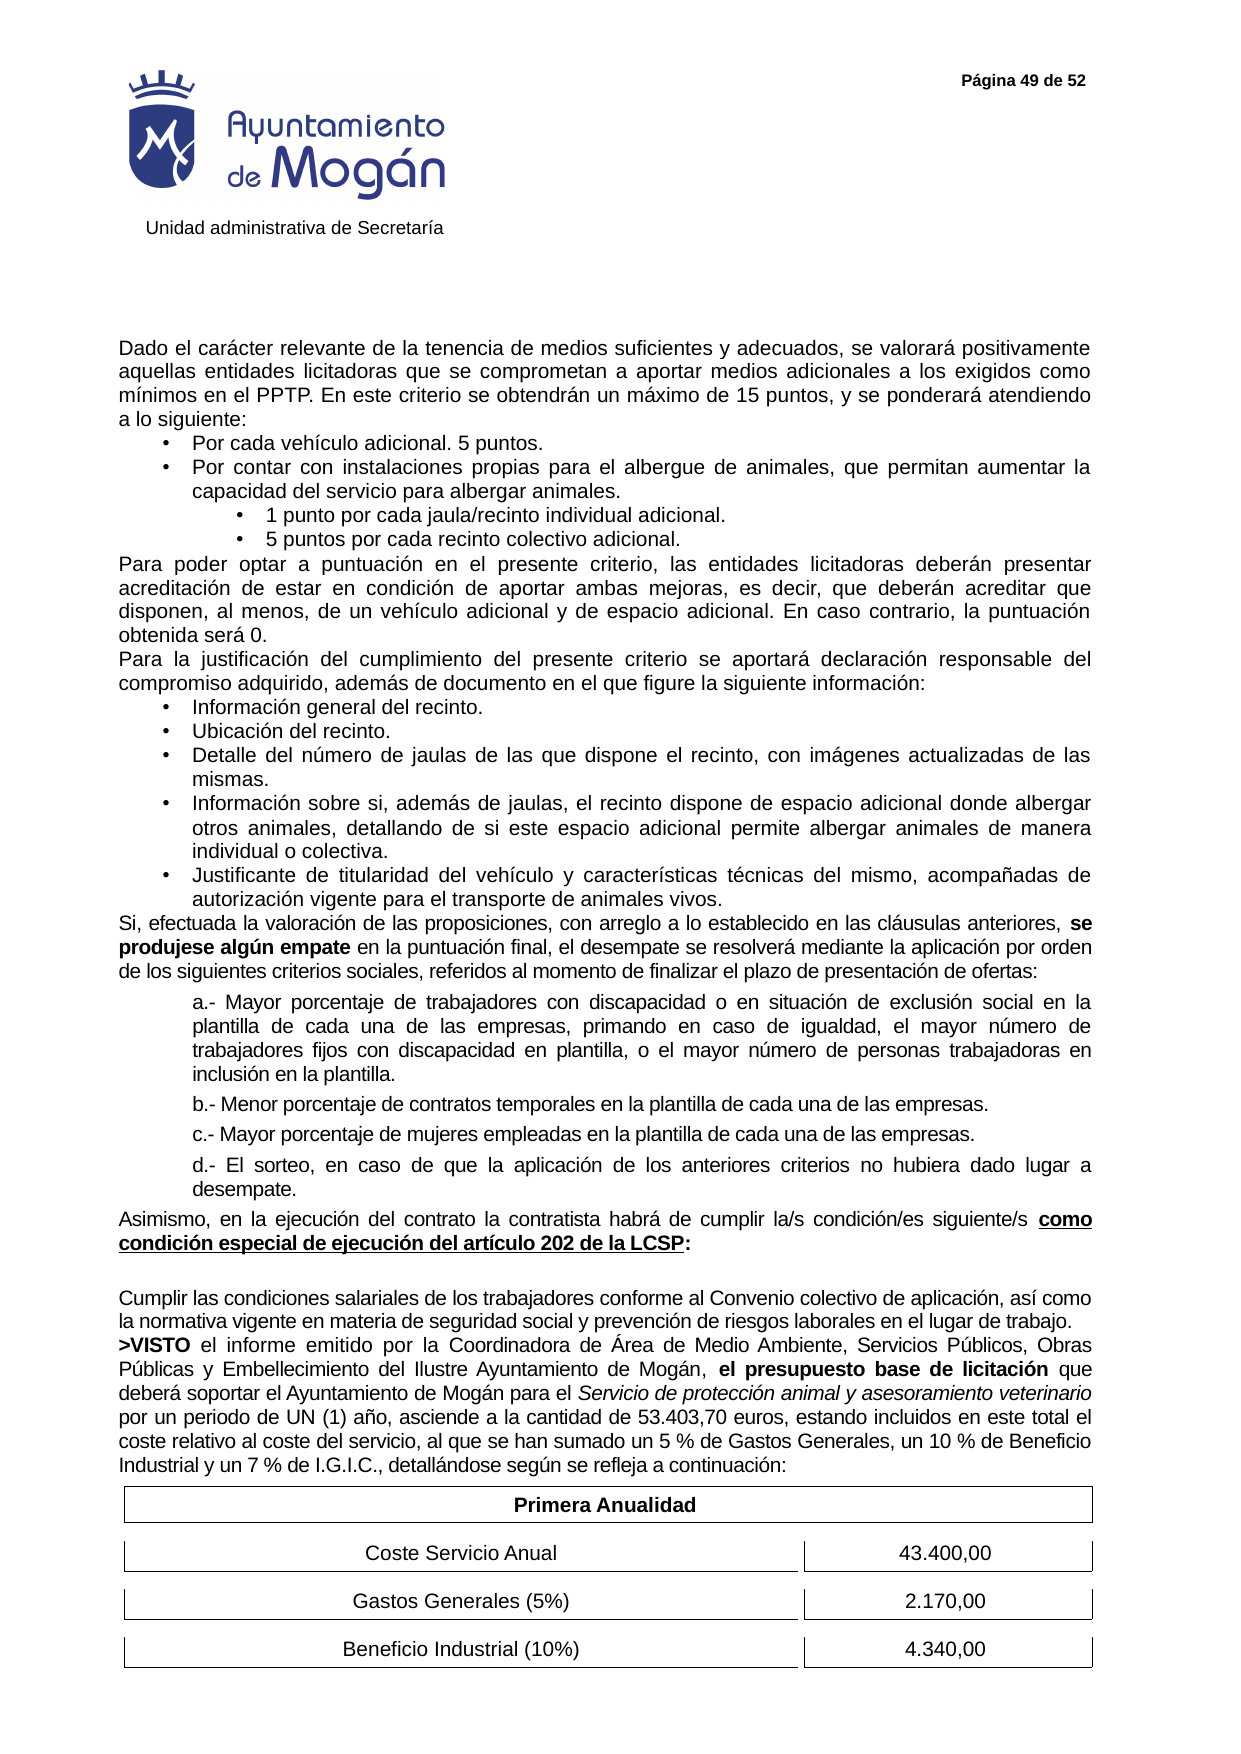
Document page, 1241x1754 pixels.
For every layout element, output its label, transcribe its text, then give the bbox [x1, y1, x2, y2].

text Para la justificación del cumplimiento del presente criterio se aportará declaración responsable del compromiso adquirido, además de documento en el que figure la siguiente información: [118, 647, 1092, 695]
list Por contar con instalaciones propias para el albergue de animales, que permitan aumentar la capacidad del servicio para albergar animales. [162, 455, 1092, 503]
text d.- El sorteo, en caso de que la aplicación de los anteriores criterios no hubiera dado lugar a desempate. [192, 1153, 1092, 1201]
table_cell Coste Servicio Anual [121, 1538, 801, 1586]
list Por cada vehículo adicional. 5 puntos. [162, 431, 1092, 455]
text Asimismo, en la ejecución del contrato la contratista habrá de cumplir la/s condición/es siguiente/s como condición especial de ejecución del artículo 202 de la LCSP: [118, 1207, 1092, 1255]
picture [128, 70, 445, 206]
list Detalle del número de jaulas de las que dispone el recinto, con imágenes actualizadas de las mismas. [162, 743, 1092, 791]
list 5 puntos por cada recinto colectivo adicional. [236, 527, 1092, 551]
list Información sobre si, además de jaulas, el recinto dispone de espacio adicional donde albergar otros animales, detallando de si este espacio adicional permite albergar animales de manera individual o colectiva. [162, 791, 1092, 863]
table_cell Beneficio Industrial (10%) [121, 1634, 801, 1670]
list 1 punto por cada jaula/recinto individual adicional. [236, 503, 1092, 527]
table_cell 4.340,00 [801, 1634, 1095, 1670]
text Cumplir las condiciones salariales de los trabajadores conforme al Convenio colectivo de aplicación, así como la normativa vigente en materia de seguridad social y prevención de riesgos laborales en el lugar de trabajo. [118, 1285, 1092, 1333]
list Información general del recinto. [162, 695, 1092, 719]
text c.- Mayor porcentaje de mujeres empleadas en la plantilla de cada una de las empresas. [192, 1122, 1092, 1146]
table_cell 43.400,00 [801, 1538, 1095, 1586]
text a.- Mayor porcentaje de trabajadores con discapacidad o en situación de exclusión social en la plantilla de cada una de las empresas, primando en caso de igualdad, el mayor número de trabajadores fijos con discapacidad en plantilla, o el mayor número de personas trabajadoras en inclusión en la plantilla. [192, 989, 1092, 1085]
list Ubicación del recinto. [162, 719, 1092, 743]
table_cell 2.170,00 [801, 1586, 1095, 1634]
text Si, efectuada la valoración de las proposiciones, con arreglo a lo establecido en las cláusulas anteriores, se produjese algún empate en la puntuación final, el desempate se resolverá mediante la aplicación por orden de los siguientes criterios sociales, referidos al momento de finalizar el plazo de presentación de ofertas: [118, 911, 1092, 983]
text Para poder optar a puntuación en el presente criterio, las entidades licitadoras deberán presentar acreditación de estar en condición de aportar ambas mejoras, es decir, que deberán acreditar que disponen, al menos, de un vehículo adicional y de espacio adicional. En caso contrario, la puntuación obtenida será 0. [118, 551, 1092, 647]
list Justificante de titularidad del vehículo y características técnicas del mismo, acompañadas de autorización vigente para el transporte de animales vivos. [162, 863, 1092, 911]
text Dado el carácter relevante de la tenencia de medios suficientes y adecuados, se valorará positivamente aquellas entidades licitadoras que se comprometan a aportar medios adicionales a los exigidos como mínimos en el PPTP. En este criterio se obtendrán un máximo de 15 puntos, y se ponderará atendiendo a lo siguiente: [118, 335, 1092, 431]
text b.- Menor porcentaje de contratos temporales en la plantilla de cada una de las empresas. [192, 1092, 1092, 1116]
table_cell Gastos Generales (5%) [121, 1586, 801, 1634]
table_header Primera Anualidad [121, 1484, 1095, 1538]
text >VISTO el informe emitido por la Coordinadora de Área de Medio Ambiente, Servicios Públicos, Obras Públicas y Embellecimiento del Ilustre Ayuntamiento de Mogán, el presupuesto base de licitación que deberá soportar el Ayuntamiento de Mogán para el Servicio de protección animal y asesoramiento veterinario por un periodo de UN (1) año, asciende a la cantidad de 53.403,70 euros, estando incluidos en este total el coste relativo al coste del servicio, al que se han sumado un 5 % de Gastos Generales, un 10 % de Beneficio Industrial y un 7 % de I.G.I.C., detallándose según se refleja a continuación: [118, 1333, 1092, 1477]
